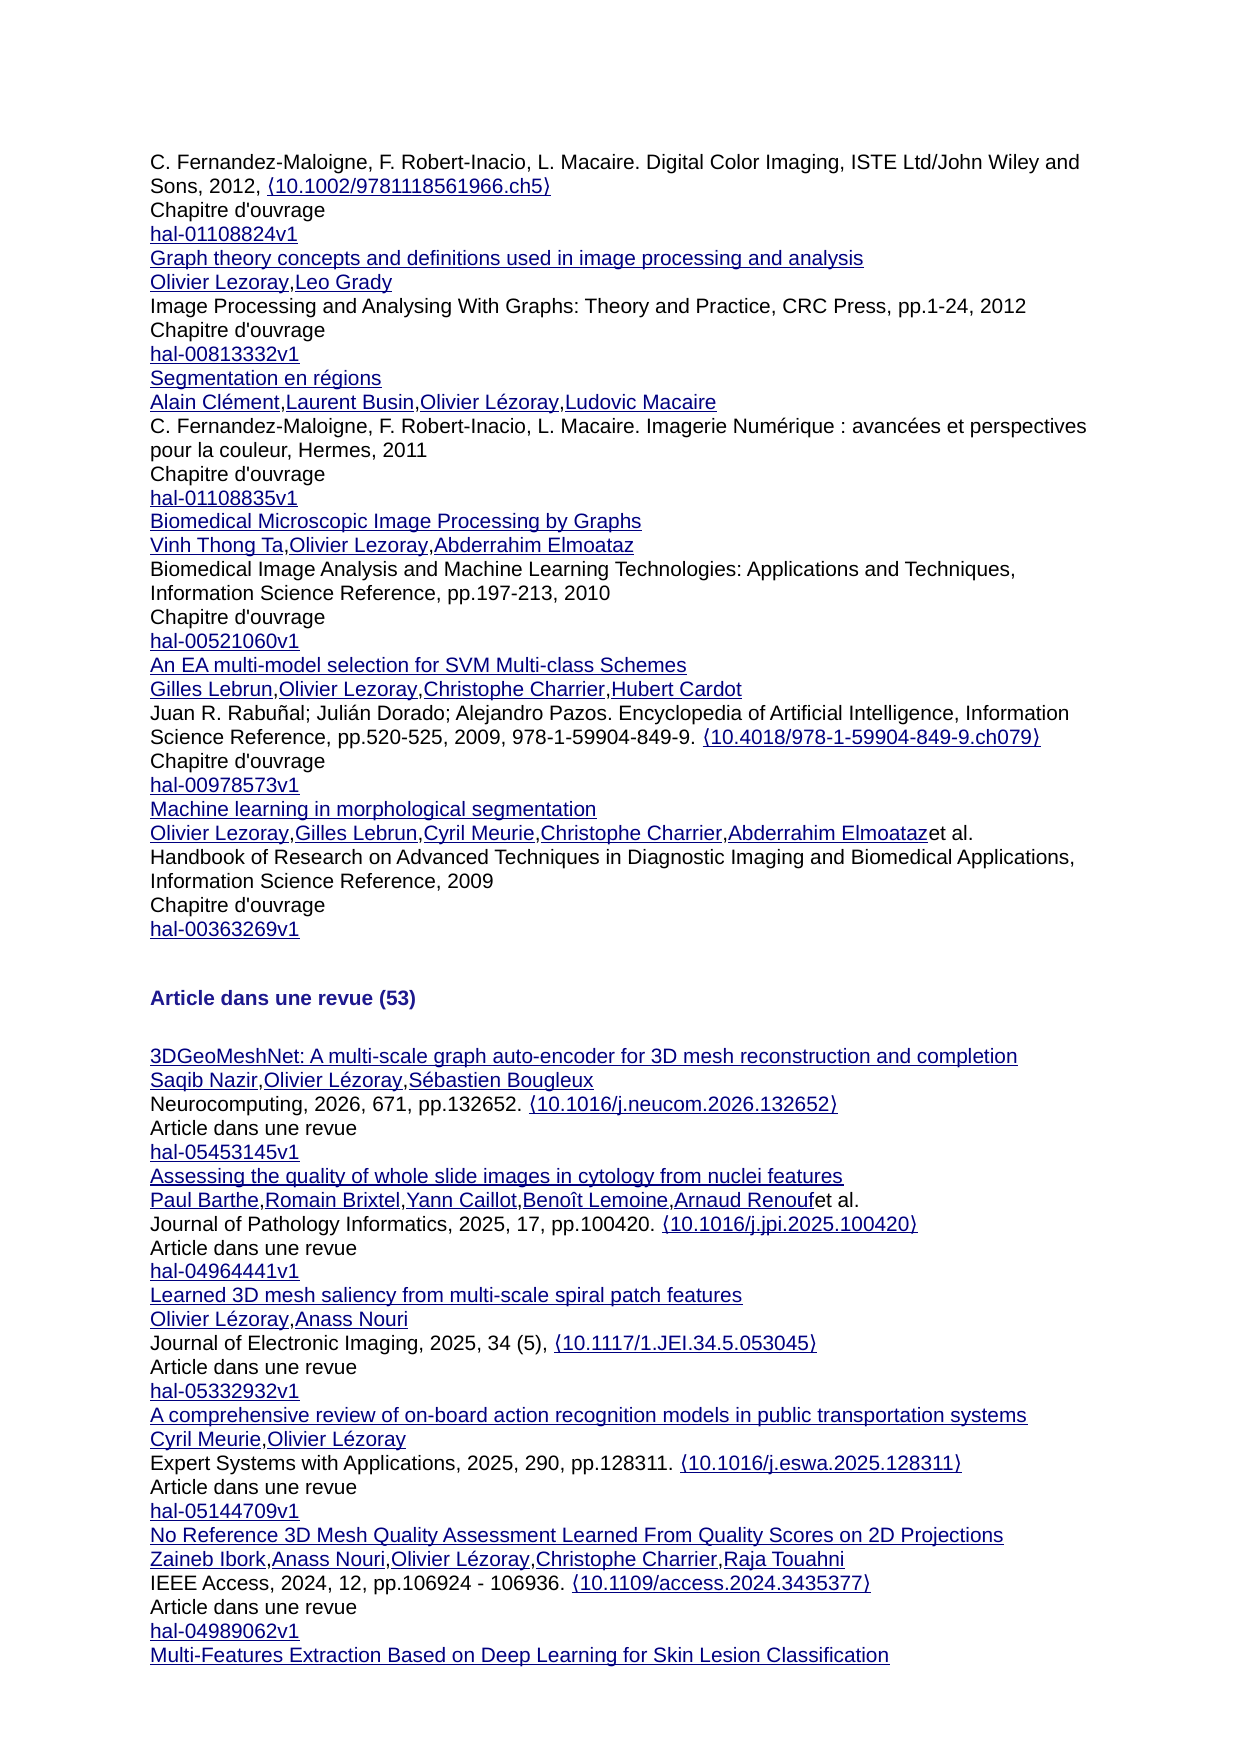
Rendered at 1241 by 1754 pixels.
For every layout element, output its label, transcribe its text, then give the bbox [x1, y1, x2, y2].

table_cell Multi-Features Extraction Based on Deep Learning for Skin Lesion Classification [150, 1643, 1090, 1667]
subtitle Article dans une revue (53) [150, 985, 1090, 1009]
table_cell No Reference 3D Mesh Quality Assessment Learned From Quality Scores on 2D Projections Zaineb Ibork,Anass Nouri,Olivier Lézoray,Christophe Charrier,Raja Touahni IEEE Access, 2024, 12, pp.106924 - 106936. ⟨10.1109/access.2024.3435377⟩ Article dans une revue hal-04989062v1 [150, 1523, 1090, 1643]
table_cell Graph theory concepts and definitions used in image processing and analysis Olivier Lezoray,Leo Grady Image Processing and Analysing With Graphs: Theory and Practice, CRC Press, pp.1-24, 2012 Chapitre d'ouvrage hal-00813332v1 [150, 246, 1090, 366]
table_cell Learned 3D mesh saliency from multi-scale spiral patch features Olivier Lézoray,Anass Nouri Journal of Electronic Imaging, 2025, 34 (5), ⟨10.1117/1.JEI.34.5.053045⟩ Article dans une revue hal-05332932v1 [150, 1283, 1090, 1403]
table_cell A comprehensive review of on-board action recognition models in public transportation systems Cyril Meurie,Olivier Lézoray Expert Systems with Applications, 2025, 290, pp.128311. ⟨10.1016/j.eswa.2025.128311⟩ Article dans une revue hal-05144709v1 [150, 1403, 1090, 1523]
table_cell C. Fernandez-Maloigne, F. Robert-Inacio, L. Macaire. Digital Color Imaging, ISTE Ltd/John Wiley and Sons, 2012, ⟨10.1002/9781118561966.ch5⟩ Chapitre d'ouvrage hal-01108824v1 [150, 150, 1090, 246]
table_header 3DGeoMeshNet: A multi-scale graph auto-encoder for 3D mesh reconstruction and completion Saqib Nazir,Olivier Lézoray,Sébastien Bougleux Neurocomputing, 2026, 671, pp.132652. ⟨10.1016/j.neucom.2026.132652⟩ Article dans une revue hal-05453145v1 [150, 1044, 1090, 1163]
table_cell An EA multi-model selection for SVM Multi-class Schemes Gilles Lebrun,Olivier Lezoray,Christophe Charrier,Hubert Cardot Juan R. Rabuñal; Julián Dorado; Alejandro Pazos. Encyclopedia of Artificial Intelligence, Information Science Reference, pp.520-525, 2009, 978-1-59904-849-9. ⟨10.4018/978-1-59904-849-9.ch079⟩ Chapitre d'ouvrage hal-00978573v1 [150, 653, 1090, 797]
table_cell Machine learning in morphological segmentation Olivier Lezoray,Gilles Lebrun,Cyril Meurie,Christophe Charrier,Abderrahim Elmoatazet al. Handbook of Research on Advanced Techniques in Diagnostic Imaging and Biomedical Applications, Information Science Reference, 2009 Chapitre d'ouvrage hal-00363269v1 [150, 797, 1090, 941]
table_cell Assessing the quality of whole slide images in cytology from nuclei features Paul Barthe,Romain Brixtel,Yann Caillot,Benoît Lemoine,Arnaud Renoufet al. Journal of Pathology Informatics, 2025, 17, pp.100420. ⟨10.1016/j.jpi.2025.100420⟩ Article dans une revue hal-04964441v1 [150, 1164, 1090, 1283]
table_cell Segmentation en régions Alain Clément,Laurent Busin,Olivier Lézoray,Ludovic Macaire C. Fernandez-Maloigne, F. Robert-Inacio, L. Macaire. Imagerie Numérique : avancées et perspectives pour la couleur, Hermes, 2011 Chapitre d'ouvrage hal-01108835v1 [150, 366, 1090, 509]
table_cell Biomedical Microscopic Image Processing by Graphs Vinh Thong Ta,Olivier Lezoray,Abderrahim Elmoataz Biomedical Image Analysis and Machine Learning Technologies: Applications and Techniques, Information Science Reference, pp.197-213, 2010 Chapitre d'ouvrage hal-00521060v1 [150, 509, 1090, 653]
